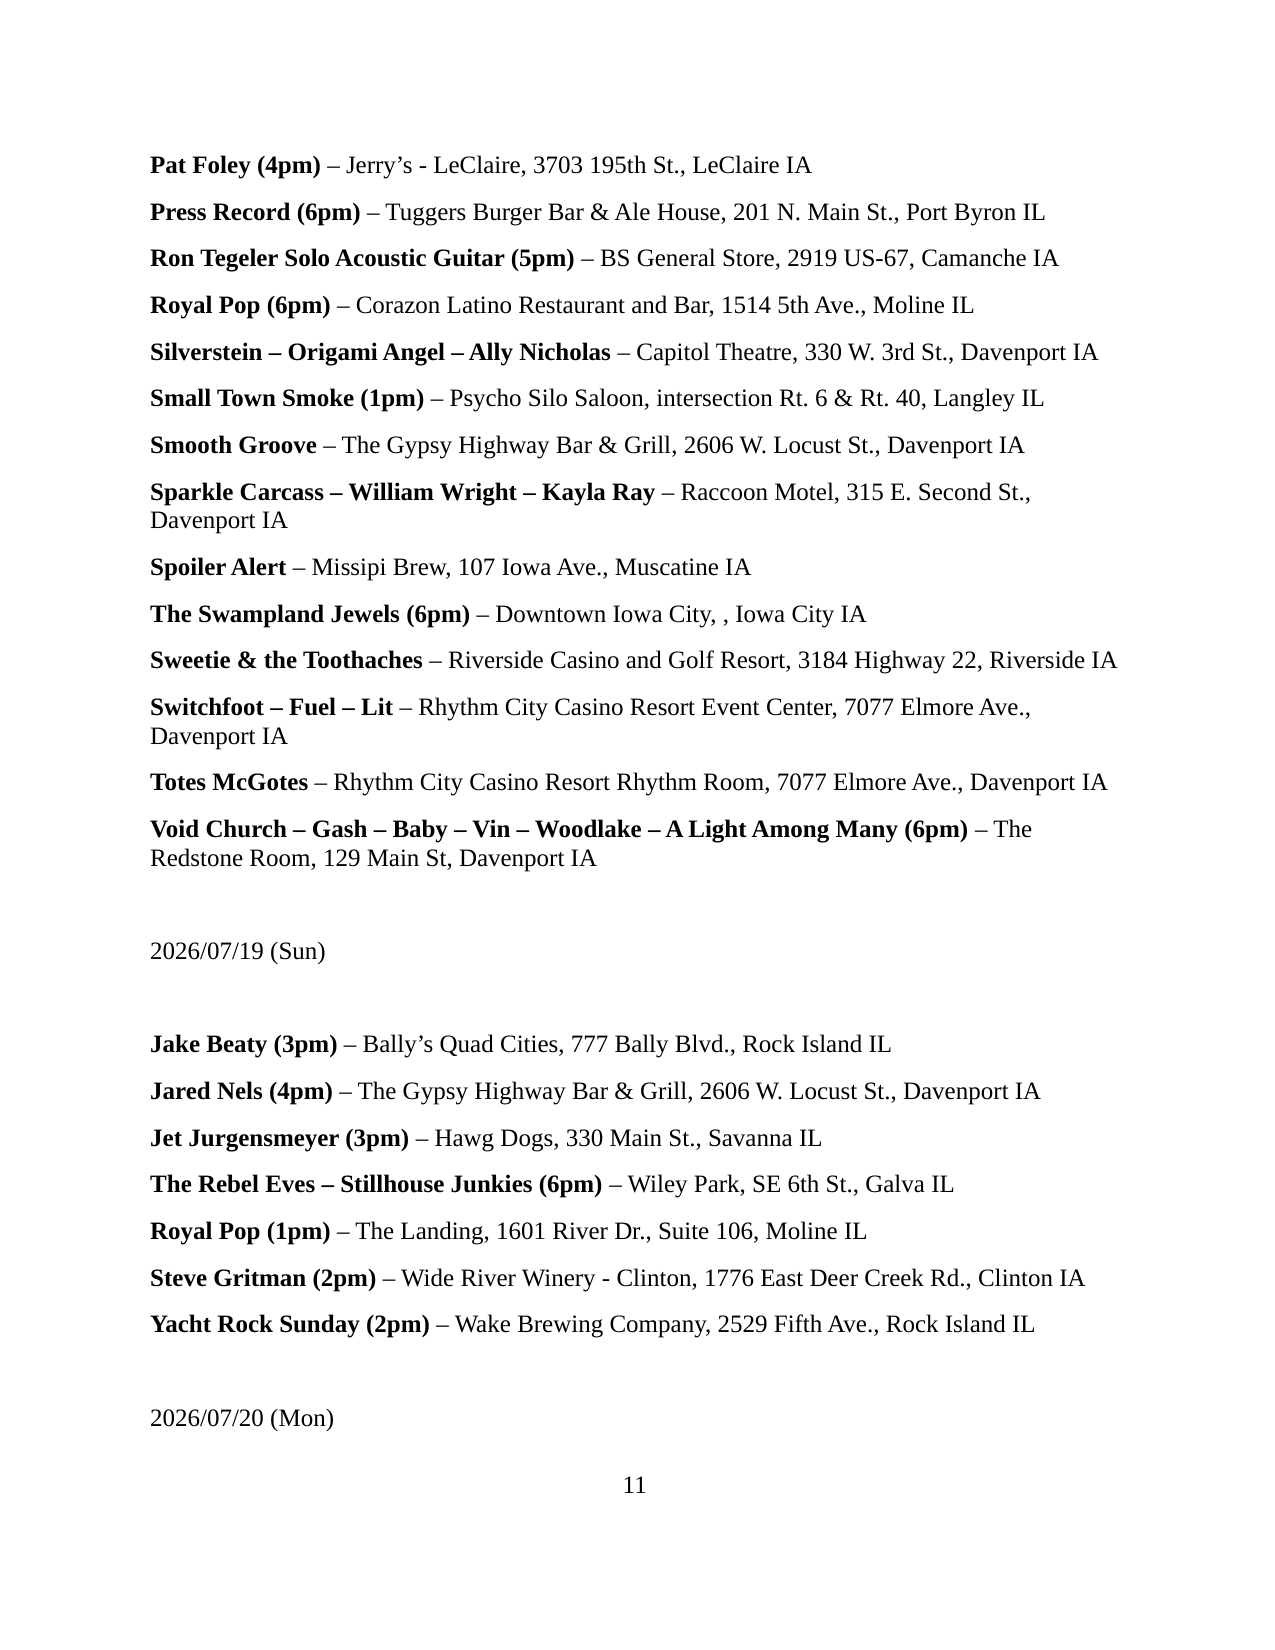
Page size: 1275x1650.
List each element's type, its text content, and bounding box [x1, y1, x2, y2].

text Small Town Smoke (1pm) – Psycho Silo Saloon, intersection Rt. 6 & Rt. 40, Langley IL [150, 383, 1125, 412]
text The Swampland Jewels (6pm) – Downtown Iowa City, , Iowa City IA [150, 599, 1125, 627]
text Jet Jurgensmeyer (3pm) – Hawg Dogs, 330 Main St., Savanna IL [150, 1123, 1125, 1152]
text 2026/07/20 (Mon) [150, 1403, 1125, 1432]
text Void Church – Gash – Baby – Vin – Woodlake – A Light Among Many (6pm) – The Redstone Room, 129 Main St, Davenport IA [150, 814, 1125, 872]
text Sweetie & the Toothaches – Riverside Casino and Golf Resort, 3184 Highway 22, Riverside IA [150, 645, 1125, 674]
text Jared Nels (4pm) – The Gypsy Highway Bar & Grill, 2606 W. Locust St., Davenport IA [150, 1076, 1125, 1105]
text Jake Beaty (3pm) – Bally’s Quad Cities, 777 Bally Blvd., Rock Island IL [150, 1029, 1125, 1058]
text Pat Foley (4pm) – Jerry’s - LeClaire, 3703 195th St., LeClaire IA [150, 150, 1125, 179]
text Smooth Groove – The Gypsy Highway Bar & Grill, 2606 W. Locust St., Davenport IA [150, 430, 1125, 459]
text Spoiler Alert – Missipi Brew, 107 Iowa Ave., Muscatine IA [150, 552, 1125, 581]
text The Rebel Eves – Stillhouse Junkies (6pm) – Wiley Park, SE 6th St., Galva IL [150, 1169, 1125, 1198]
text Ron Tegeler Solo Acoustic Guitar (5pm) – BS General Store, 2919 US-67, Camanche IA [150, 243, 1125, 272]
text Sparkle Carcass – William Wright – Kayla Ray – Raccoon Motel, 315 E. Second St., Davenport IA [150, 477, 1125, 534]
text Royal Pop (1pm) – The Landing, 1601 River Dr., Suite 106, Moline IL [150, 1216, 1125, 1245]
text Switchfoot – Fuel – Lit – Rhythm City Casino Resort Event Center, 7077 Elmore Ave., Davenport IA [150, 692, 1125, 749]
text Royal Pop (6pm) – Corazon Latino Restaurant and Bar, 1514 5th Ave., Moline IL [150, 290, 1125, 319]
text Silverstein – Origami Angel – Ally Nicholas – Capitol Theatre, 330 W. 3rd St., Davenport IA [150, 337, 1125, 365]
text Steve Gritman (2pm) – Wide River Winery - Clinton, 1776 East Deer Creek Rd., Clinton IA [150, 1263, 1125, 1292]
text Totes McGotes – Rhythm City Casino Resort Rhythm Room, 7077 Elmore Ave., Davenport IA [150, 767, 1125, 796]
text Press Record (6pm) – Tuggers Burger Bar & Ale House, 201 N. Main St., Port Byron IL [150, 197, 1125, 225]
text 2026/07/19 (Sun) [150, 936, 1125, 965]
text Yacht Rock Sunday (2pm) – Wake Brewing Company, 2529 Fifth Ave., Rock Island IL [150, 1309, 1125, 1338]
